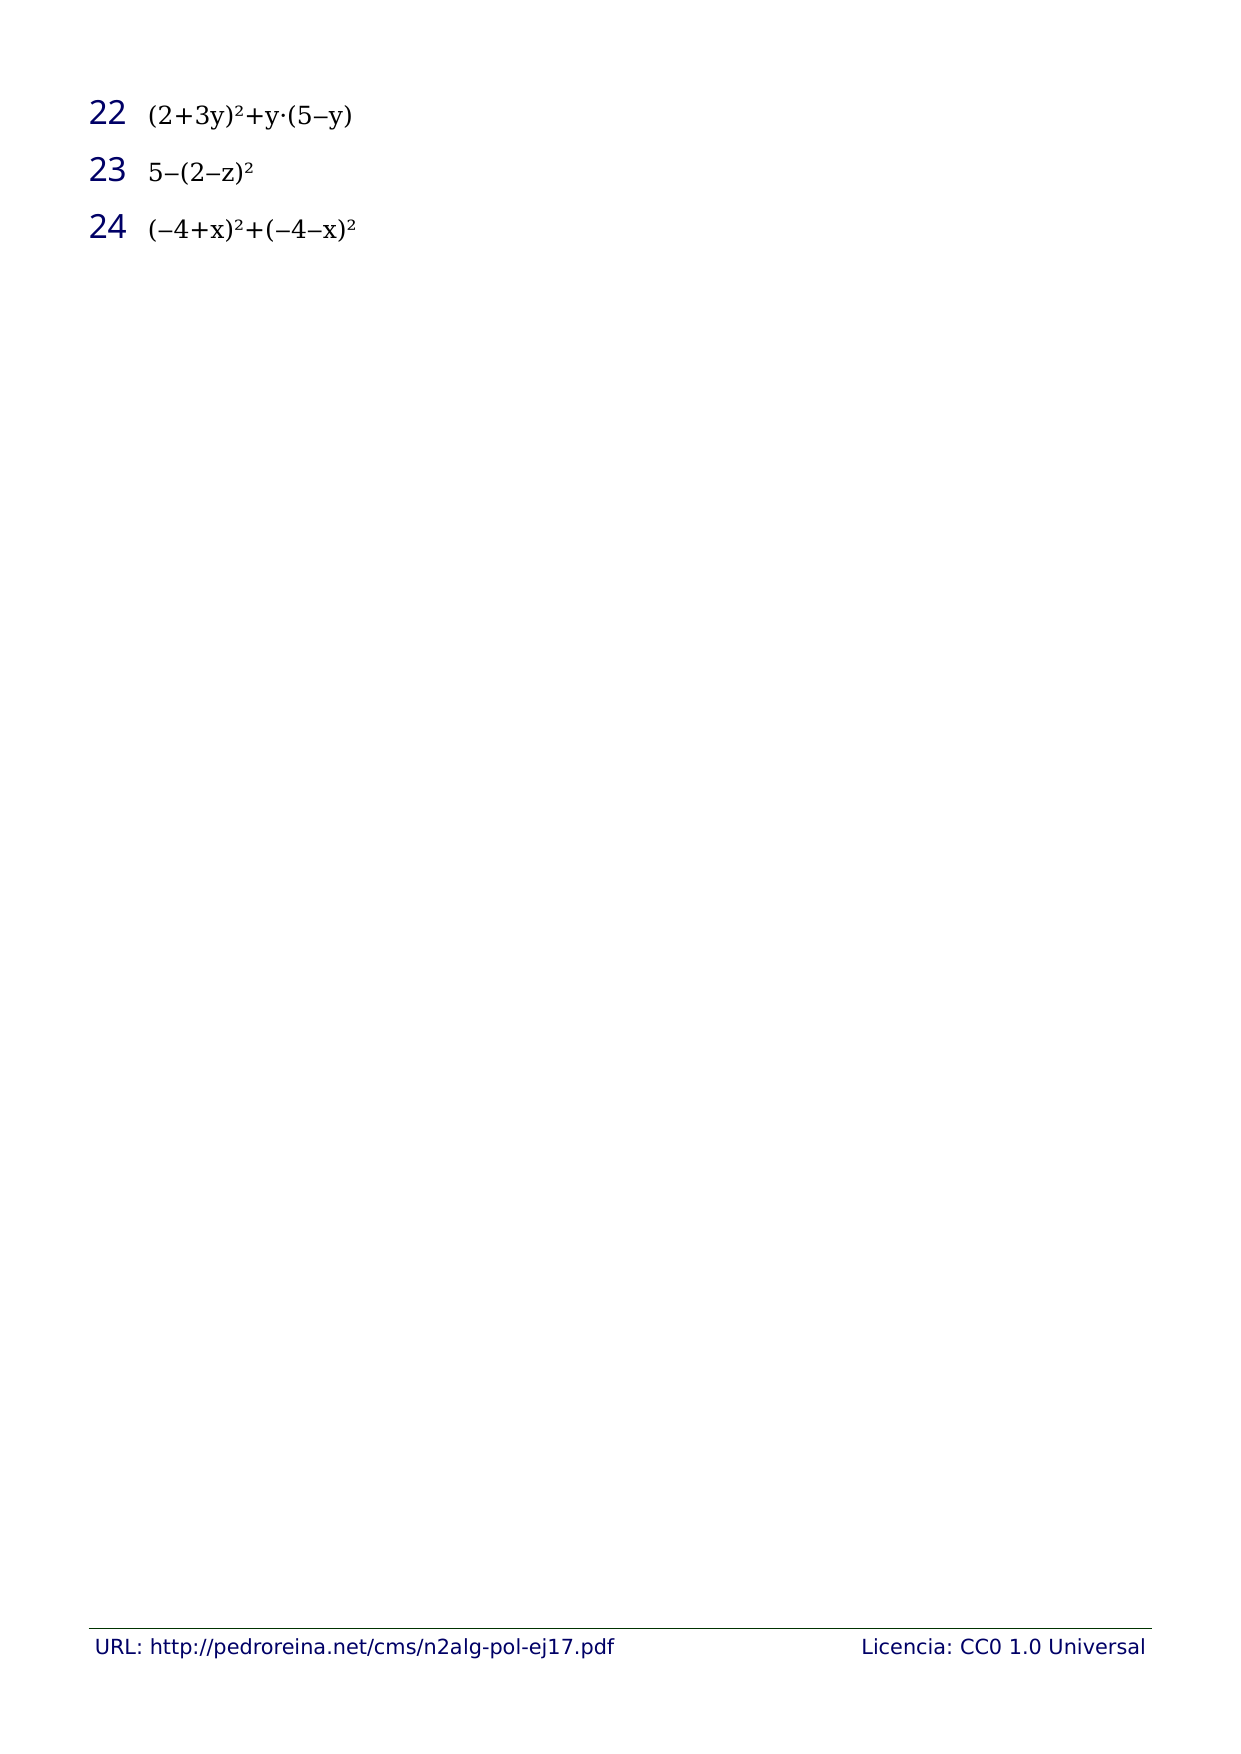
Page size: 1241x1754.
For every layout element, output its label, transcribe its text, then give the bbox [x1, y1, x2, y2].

list (2+3y)²+y·(5‒y) [88, 88, 1152, 134]
list 5‒(2‒z)² [88, 146, 1152, 191]
list (‒4+x)²+(‒4‒x)² [88, 203, 1152, 248]
